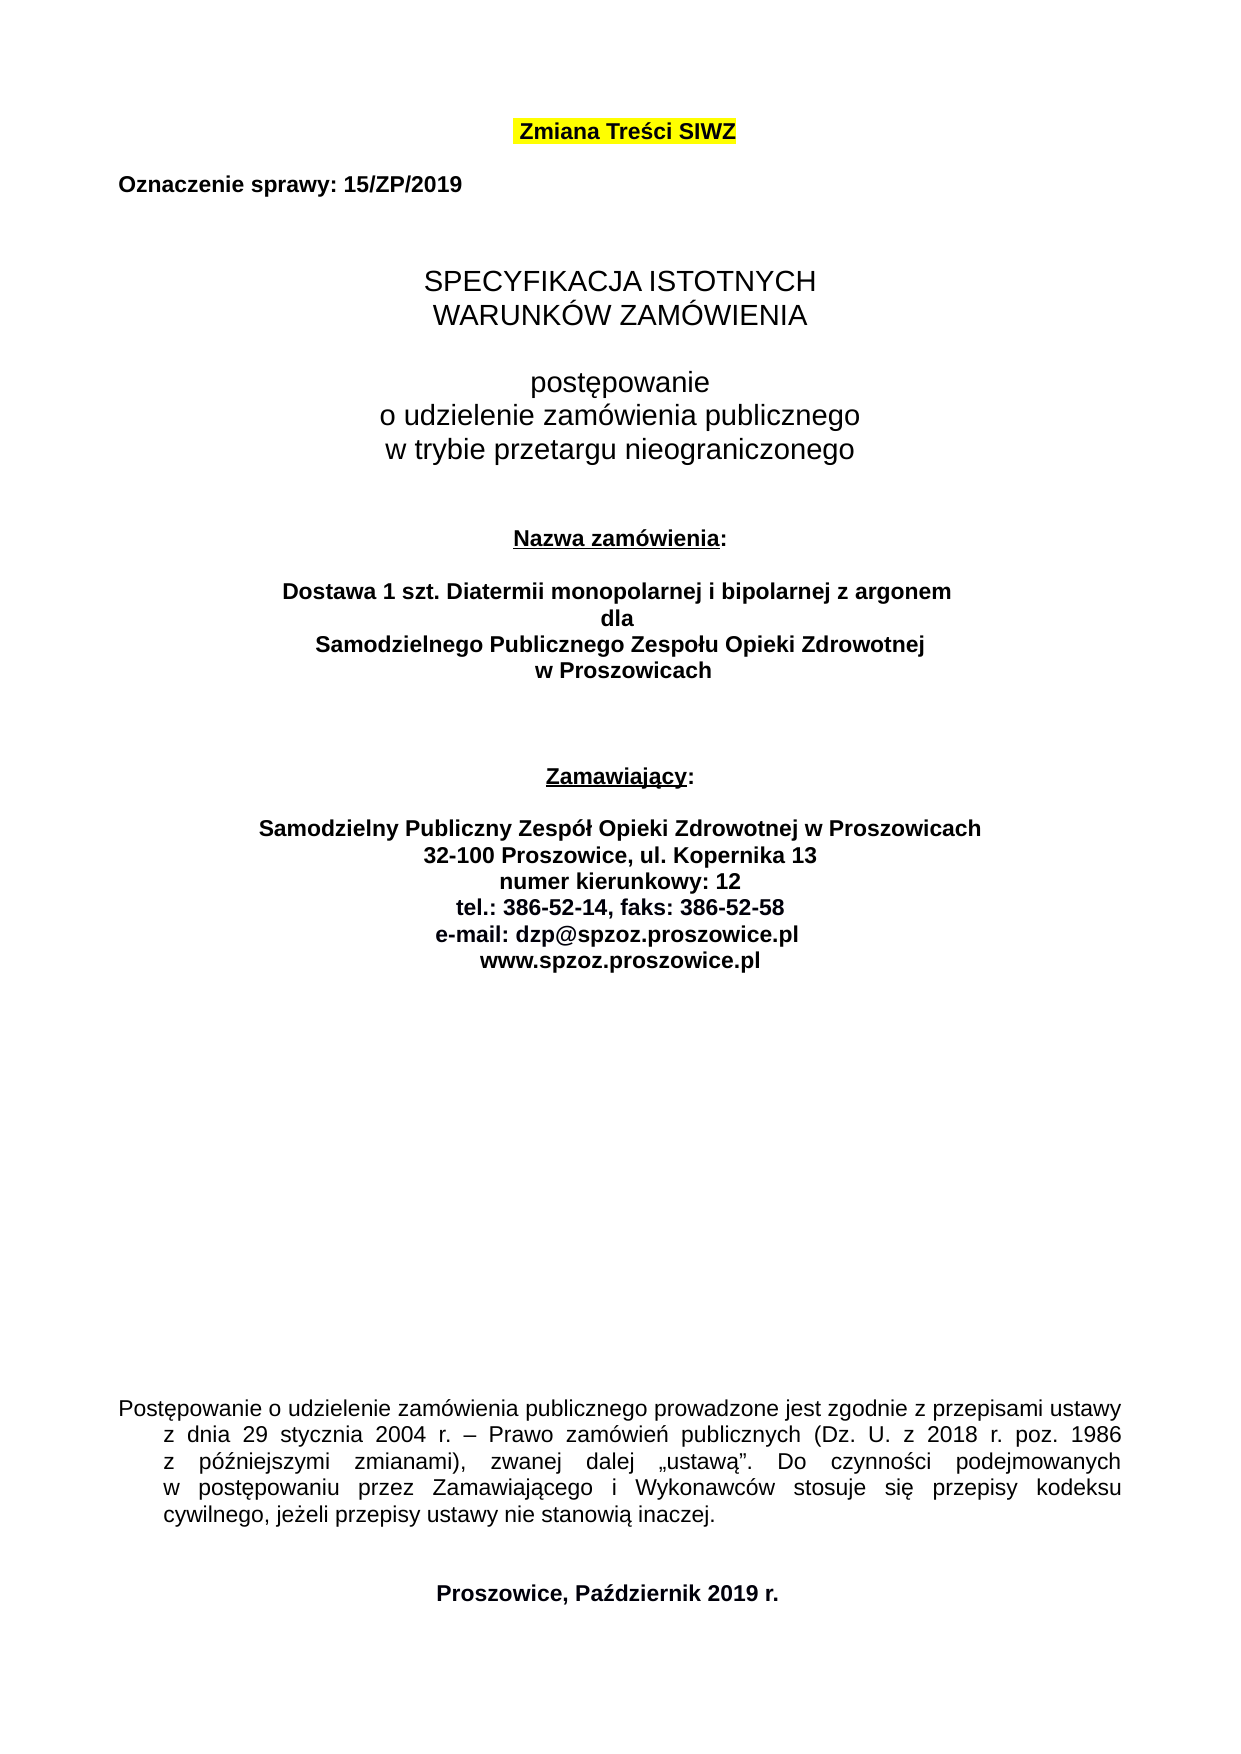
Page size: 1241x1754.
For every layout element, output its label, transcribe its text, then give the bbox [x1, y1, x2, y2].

list tel.: 386-52-14, faks: 386-52-58 [118, 894, 1122, 921]
list Postępowanie o udzielenie zamówienia publicznego prowadzone jest zgodnie z przepisami ustawy z dnia 29 stycznia 2004 r. – Prawo zamówień publicznych (Dz. U. z 2018 r. poz. 1986 z późniejszymi zmianami), zwanej dalej „ustawą”. Do czynności podejmowanych w postępowaniu przez Zamawiającego i Wykonawców stosuje się przepisy kodeksu cywilnego, jeżeli przepisy ustawy nie stanowią inaczej. [118, 1395, 1122, 1527]
list Dostawa 1 szt. Diatermii monopolarnej i bipolarnej z argonem [118, 578, 1122, 604]
list w trybie przetargu nieograniczonego [118, 432, 1122, 466]
list www.spzoz.proszowice.pl [118, 947, 1122, 973]
list dla [118, 604, 1122, 631]
list 32-100 Proszowice, ul. Kopernika 13 [118, 842, 1122, 868]
list WARUNKÓW ZAMÓWIENIA [118, 298, 1122, 331]
list Samodzielnego Publicznego Zespołu Opieki Zdrowotnej [118, 631, 1122, 657]
list numer kierunkowy: 12 [118, 868, 1122, 894]
list w Proszowicach [118, 657, 1122, 683]
subtitle Samodzielny Publiczny Zespół Opieki Zdrowotnej w Proszowicach [118, 815, 1122, 842]
list e-mail: dzp@spzoz.proszowice.pl [118, 921, 1122, 947]
list Proszowice, Październik 2019 r. [118, 1579, 1122, 1606]
subtitle Zmiana Treści SIWZ [118, 118, 1122, 144]
list SPECYFIKACJA ISTOTNYCH [118, 264, 1122, 298]
list Oznaczenie sprawy: 15/ZP/2019 [118, 171, 1122, 197]
list postępowanie [118, 365, 1122, 398]
list Zamawiający: [118, 763, 1122, 789]
list Nazwa zamówienia: [118, 525, 1122, 552]
list o udzielenie zamówienia publicznego [118, 398, 1122, 432]
